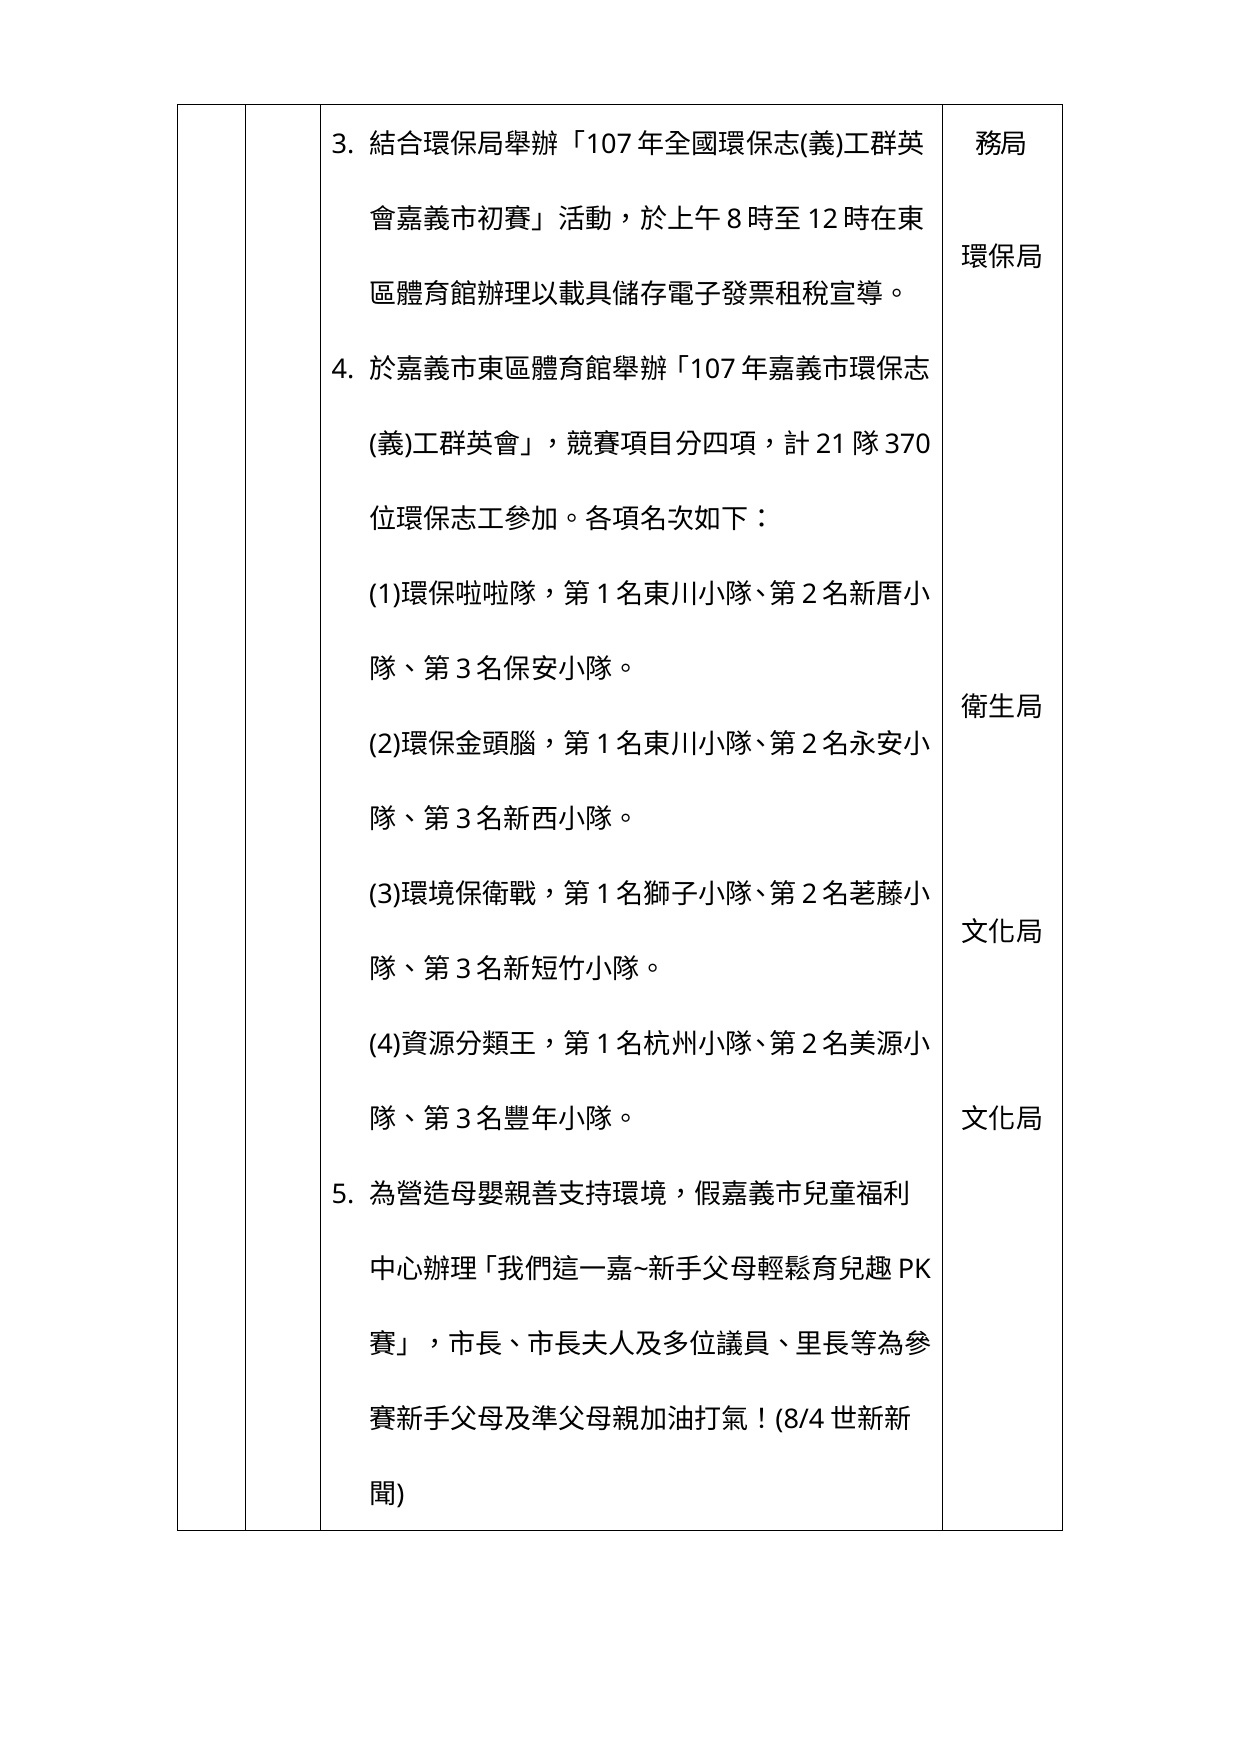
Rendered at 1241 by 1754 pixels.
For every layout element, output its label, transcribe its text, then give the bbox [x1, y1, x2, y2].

table_cell [246, 105, 320, 1530]
table_cell 嘉義市政府警察局編制表修正發布暨刊登公告，並自107年7月16日生效。 嘉義市政府環境保護局編制表修正發布暨刊登公告，並自107年7月16日生效。 結合環保局舉辦「107年全國環保志(義)工群英會嘉義市初賽」活動，於上午8時至12時在東區體育館辦理以載具儲存電子發票租稅宣導。 於嘉義市東區體育館舉辦「107年嘉義市環保志(義)工群英會」，競賽項目分四項，計21隊370位環保志工參加。各項名次如下： (1)環保啦啦隊，第1名東川小隊、第2名新厝小隊、第3名保安小隊。 (2)環保金頭腦，第1名東川小隊、第2名永安小隊、第3名新西小隊。 (3)環境保衛戰，第1名獅子小隊、第2名荖藤小隊、第3名新短竹小隊。 (4)資源分類王，第1名杭州小隊、第2名美源小隊、第3名豐年小隊。 為營造母嬰親善支持環境，假嘉義市兒童福利中心辦理「我們這一嘉~新手父母輕鬆育兒趣PK賽」，市長、市長夫人及多位議員、里長等為參賽新手父母及準父母親加油打氣！(8/4世新新聞) 「陳雙雙原子筆創作-回鄉畫展」，8月4日至8月26日於嘉義鐵道藝術村5號倉庫展出，8月4日上午10時30分辦理開幕茶會。（台灣好新聞報） 「八仙過海海人生-台藝大聯展」，8月4日至8月26日於嘉義鐵道藝術村4號倉庫展出，8月4日下午14時30分辦理開幕茶會。（台灣好新聞報） [321, 105, 942, 1530]
table_cell [178, 105, 245, 1530]
table_cell 務局 環保局 衛生局 文化局 文化局 [943, 105, 1062, 1530]
